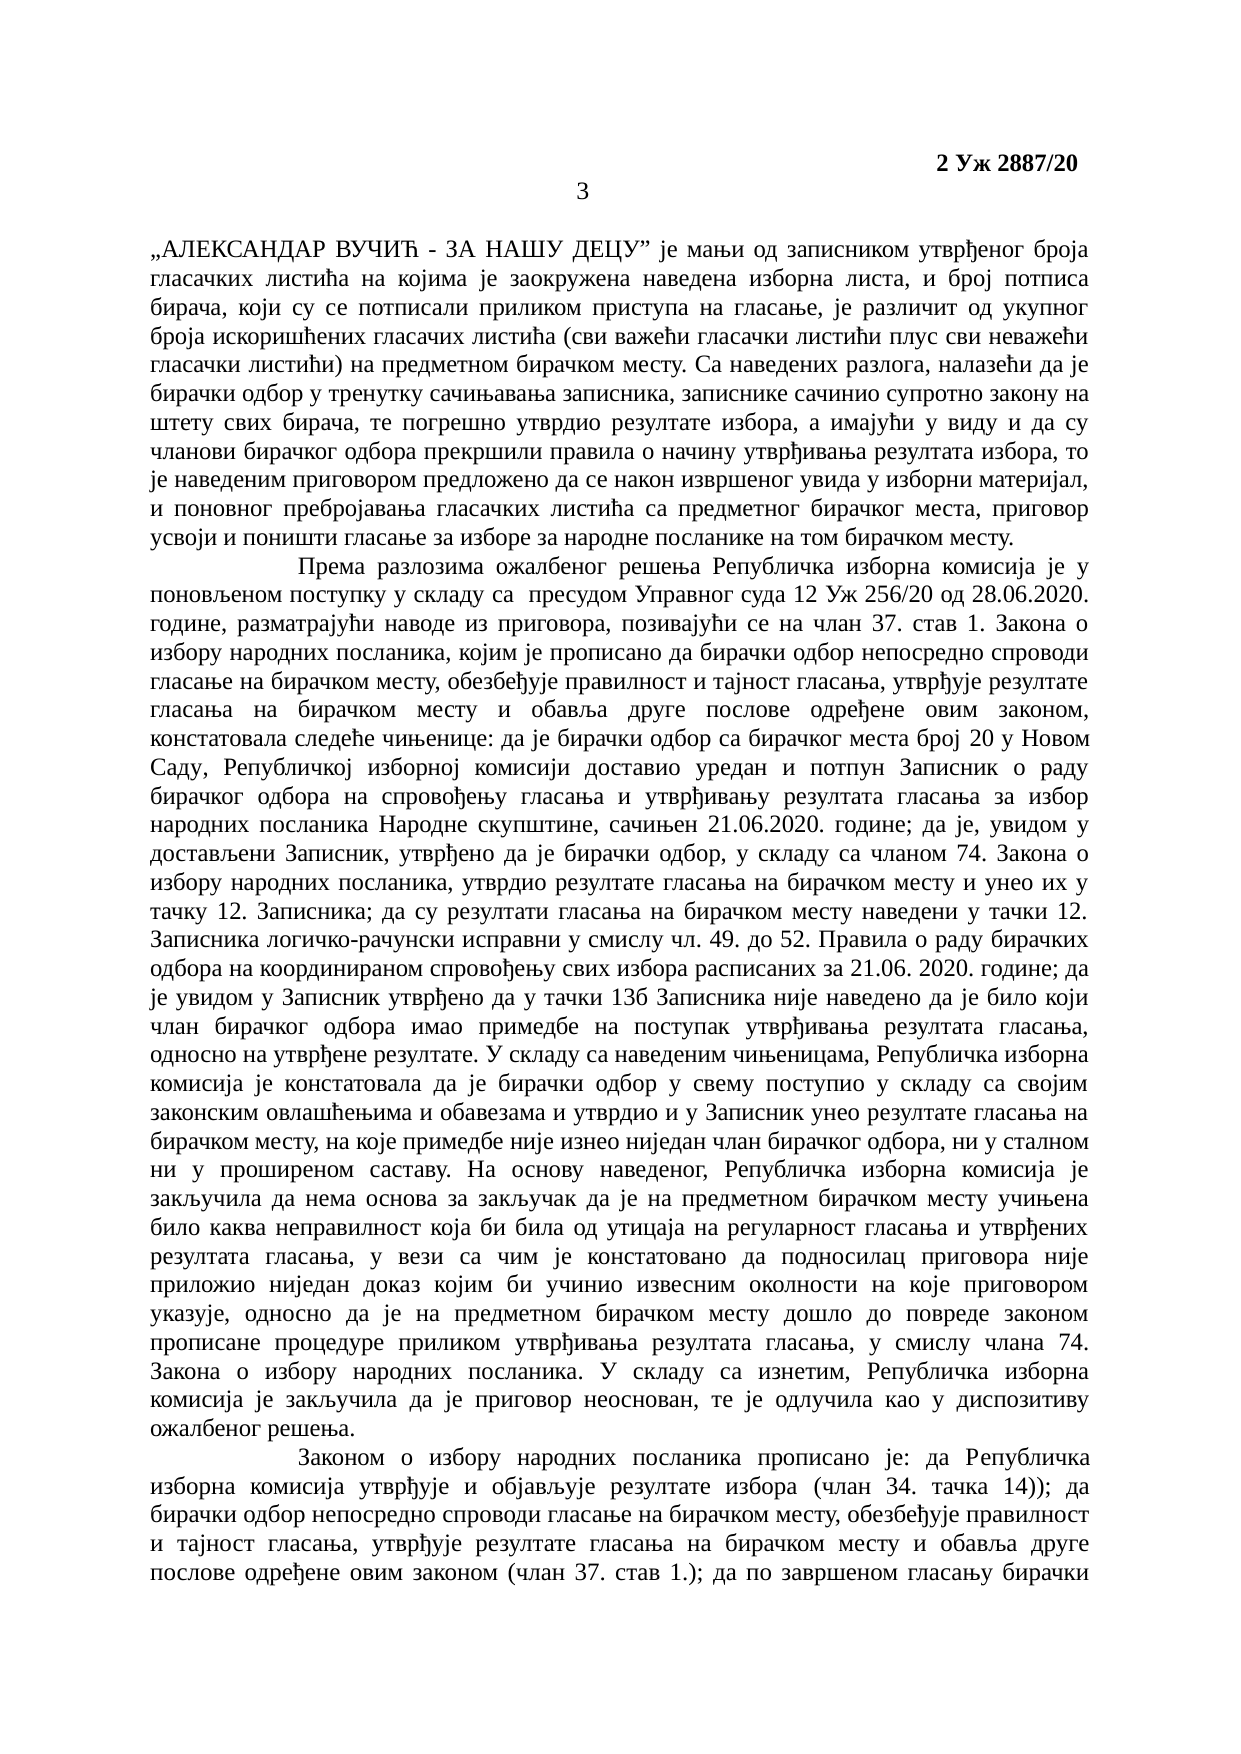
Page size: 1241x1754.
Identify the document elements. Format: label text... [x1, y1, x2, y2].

text „АЛЕКСАНДАР ВУЧИЋ - ЗА НАШУ ДЕЦУ” је мањи од записником утврђеног броја гласачких листића на којима је заокружена наведена изборна листа, и број потписа бирача, који су се потписали приликом приступа на гласање, је различит од укупног броја искоришћених гласачих листића (сви важећи гласачки листићи плус сви неважећи гласачки листићи) на предметном бирачком месту. Са наведених разлога, налазећи да је бирачки одбор у тренутку сачињавања записника, записнике сачинио супротно закону на штету свих бирача, те погрешно утврдио резултате избора, а имајући у виду и да су чланови бирачког одбора прекршили правила о начину утврђивања резултата избора, то је наведеним приговором предложено да се након извршеног увида у изборни материјал, и поновног пребројавања гласачких листића са предметног бирачког места, приговор усвоји и поништи гласање за изборе за народне посланике на том бирачком месту. [150, 234, 1090, 551]
text Према разлозима ожалбеног решења Републичка изборна комисија је у поновљеном поступку у складу са пресудом Управног суда 12 Уж 256/20 од 28.06.2020. године, разматрајући наводе из приговора, позивајући се на члан 37. став 1. Закона о избору народних посланика, којим је прописано да бирачки одбор непосредно спроводи гласање на бирачком месту, обезбеђује правилност и тајност гласања, утврђује резултате гласања на бирачком месту и обавља друге послове одређене овим законом, констатовала следеће чињенице: да је бирачки одбор са бирачког места број 20 у Новом Саду, Републичкој изборној комисији доставио уредан и потпун Записник о раду бирачког одбора на спровођењу гласања и утврђивању резултата гласања за избор народних посланика Народне скупштине, сачињен 21.06.2020. године; да је, увидом у достављени Записник, утврђено да је бирачки одбор, у складу са чланом 74. Закона о избору народних посланика, утврдио резултате гласања на бирачком месту и унео их у тачку 12. Записника; да су резултати гласања на бирачком месту наведени у тачки 12. Записника логичко-рачунски исправни у смислу чл. 49. до 52. Правила о раду бирачких одбора на координираном спровођењу свих избора расписаних за 21.06. 2020. године; да је увидом у Записник утврђено да у тачки 13б Записника није наведено да је било који члан бирачког одбора имао примедбе на поступак утврђивања резултата гласања, односно на утврђене резултате. У складу са наведеним чињеницама, Републичка изборна комисија је констатовала да је бирачки одбор у свему поступио у складу са својим законским овлашћењима и обавезама и утврдио и у Записник унео резултате гласања на бирачком месту, на које примедбе није изнео ниједан члан бирачког одбора, ни у сталном ни у проширеном саставу. На основу наведеног, Републичка изборна комисија је закључила да нема основа за закључак да је на предметном бирачком месту учињена било каква неправилност која би била од утицаја на регуларност гласања и утврђених резултата гласања, у вези са чим је констатовано да подносилац приговора није приложио ниједан доказ којим би учинио извесним околности на које приговором указује, односно да је на предметном бирачком месту дошло до повреде законом прописане процедуре приликом утврђивања резултата гласања, у смислу члана 74. Закона о избору народних посланика. У складу са изнетим, Републичка изборна комисија је закључила да је приговор неоснован, те је одлучила као у диспозитиву ожалбеног решења. [150, 551, 1090, 1442]
text Законом о избору народних посланика прописано је: да Републичка изборна комисија утврђује и објављује резултате избора (члан 34. тачка 14)); да бирачки одбор непосредно спроводи гласање на бирачком месту, обезбеђује правилност и тајност гласања, утврђује резултате гласања на бирачком месту и обавља друге послове одређене овим законом (члан 37. став 1.); да по завршеном гласању бирачки [150, 1442, 1090, 1586]
